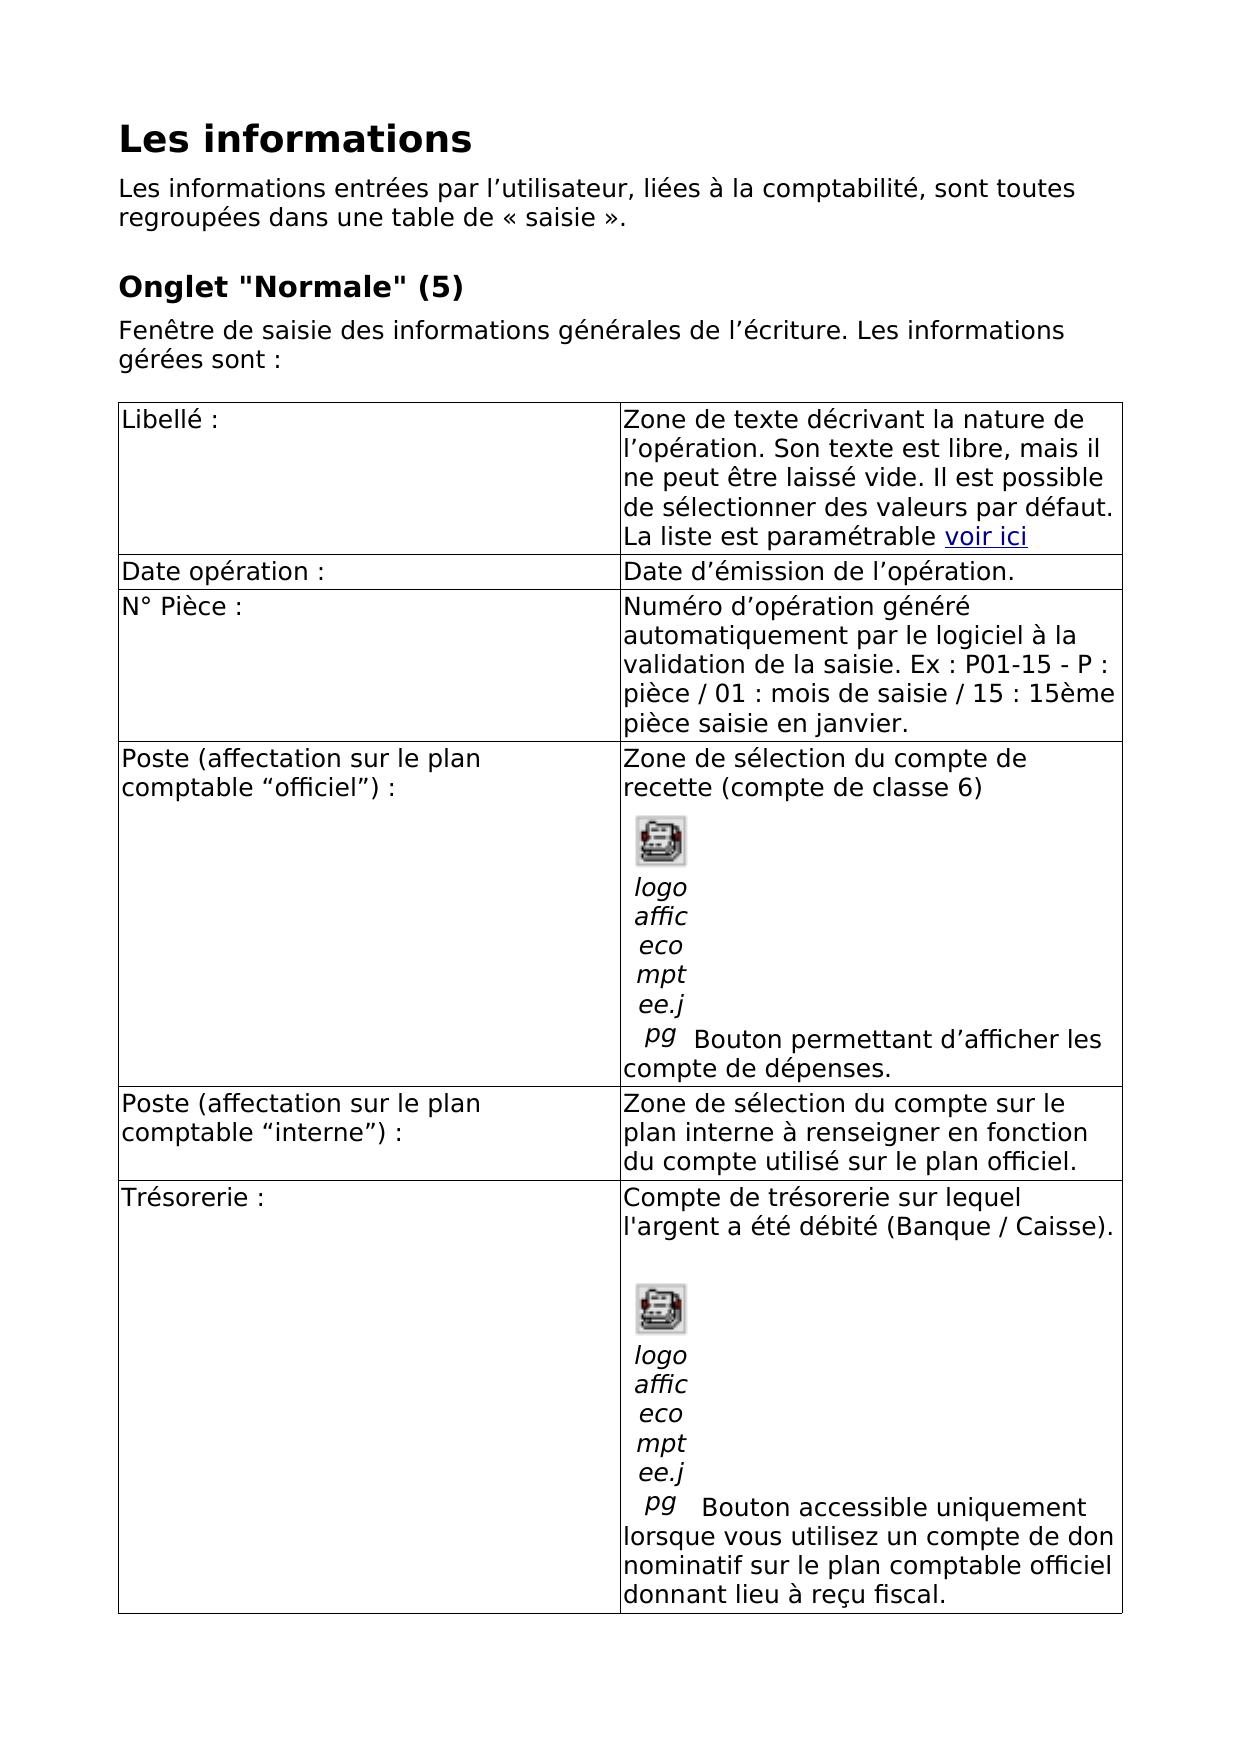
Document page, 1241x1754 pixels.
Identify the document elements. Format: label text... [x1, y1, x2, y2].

table_header Zone de texte décrivant la nature de l’opération. Son texte est libre, mais il ne peut être laissé vide. Il est possible de sélectionner des valeurs par défaut. La liste est paramétrable voir ici [621, 403, 1122, 554]
table_cell N° Pièce : [119, 590, 620, 741]
subtitle Onglet "Normale" (5) [118, 270, 1122, 304]
table_cell Trésorerie : [119, 1181, 620, 1613]
picture [630, 1282, 694, 1342]
table_header Libellé : [119, 403, 620, 554]
text Fenêtre de saisie des informations générales de l’écriture. Les informations gérées sont : [118, 317, 1122, 375]
table_cell Date d’émission de l’opération. [621, 555, 1122, 589]
table_cell Poste (affectation sur le plan comptable “officiel”) : [119, 742, 620, 1086]
table_cell Zone de sélection du compte de recette (compte de classe 6) Bouton permettant d’afficher les compte de dépenses. [621, 742, 1122, 1086]
subtitle Les informations [118, 118, 1122, 162]
picture [630, 814, 694, 874]
table_cell Compte de trésorerie sur lequel l'argent a été débité (Banque / Caisse). Bouton accessible uniquement lorsque vous utilisez un compte de don nominatif sur le plan comptable officiel donnant lieu à reçu fiscal. Bouton accessible uniquement lorsque vous utilisez un compte de don nominatif sur le plan comptable officiel donnant lieu à reçu fiscal. Bouton permettant de sélectionner la forme et la nature du don. [621, 1181, 1122, 1613]
table_cell Numéro d’opération généré automatiquement par le logiciel à la validation de la saisie. Ex : P01-15 - P : pièce / 01 : mois de saisie / 15 : 15ème pièce saisie en janvier. [621, 590, 1122, 741]
text Les informations entrées par l’utilisateur, liées à la comptabilité, sont toutes regroupées dans une table de « saisie ». [118, 174, 1122, 233]
table_cell Zone de sélection du compte sur le plan interne à renseigner en fonction du compte utilisé sur le plan officiel. [621, 1087, 1122, 1180]
table_cell Date opération : [119, 555, 620, 589]
table_cell Poste (affectation sur le plan comptable “interne”) : [119, 1087, 620, 1180]
